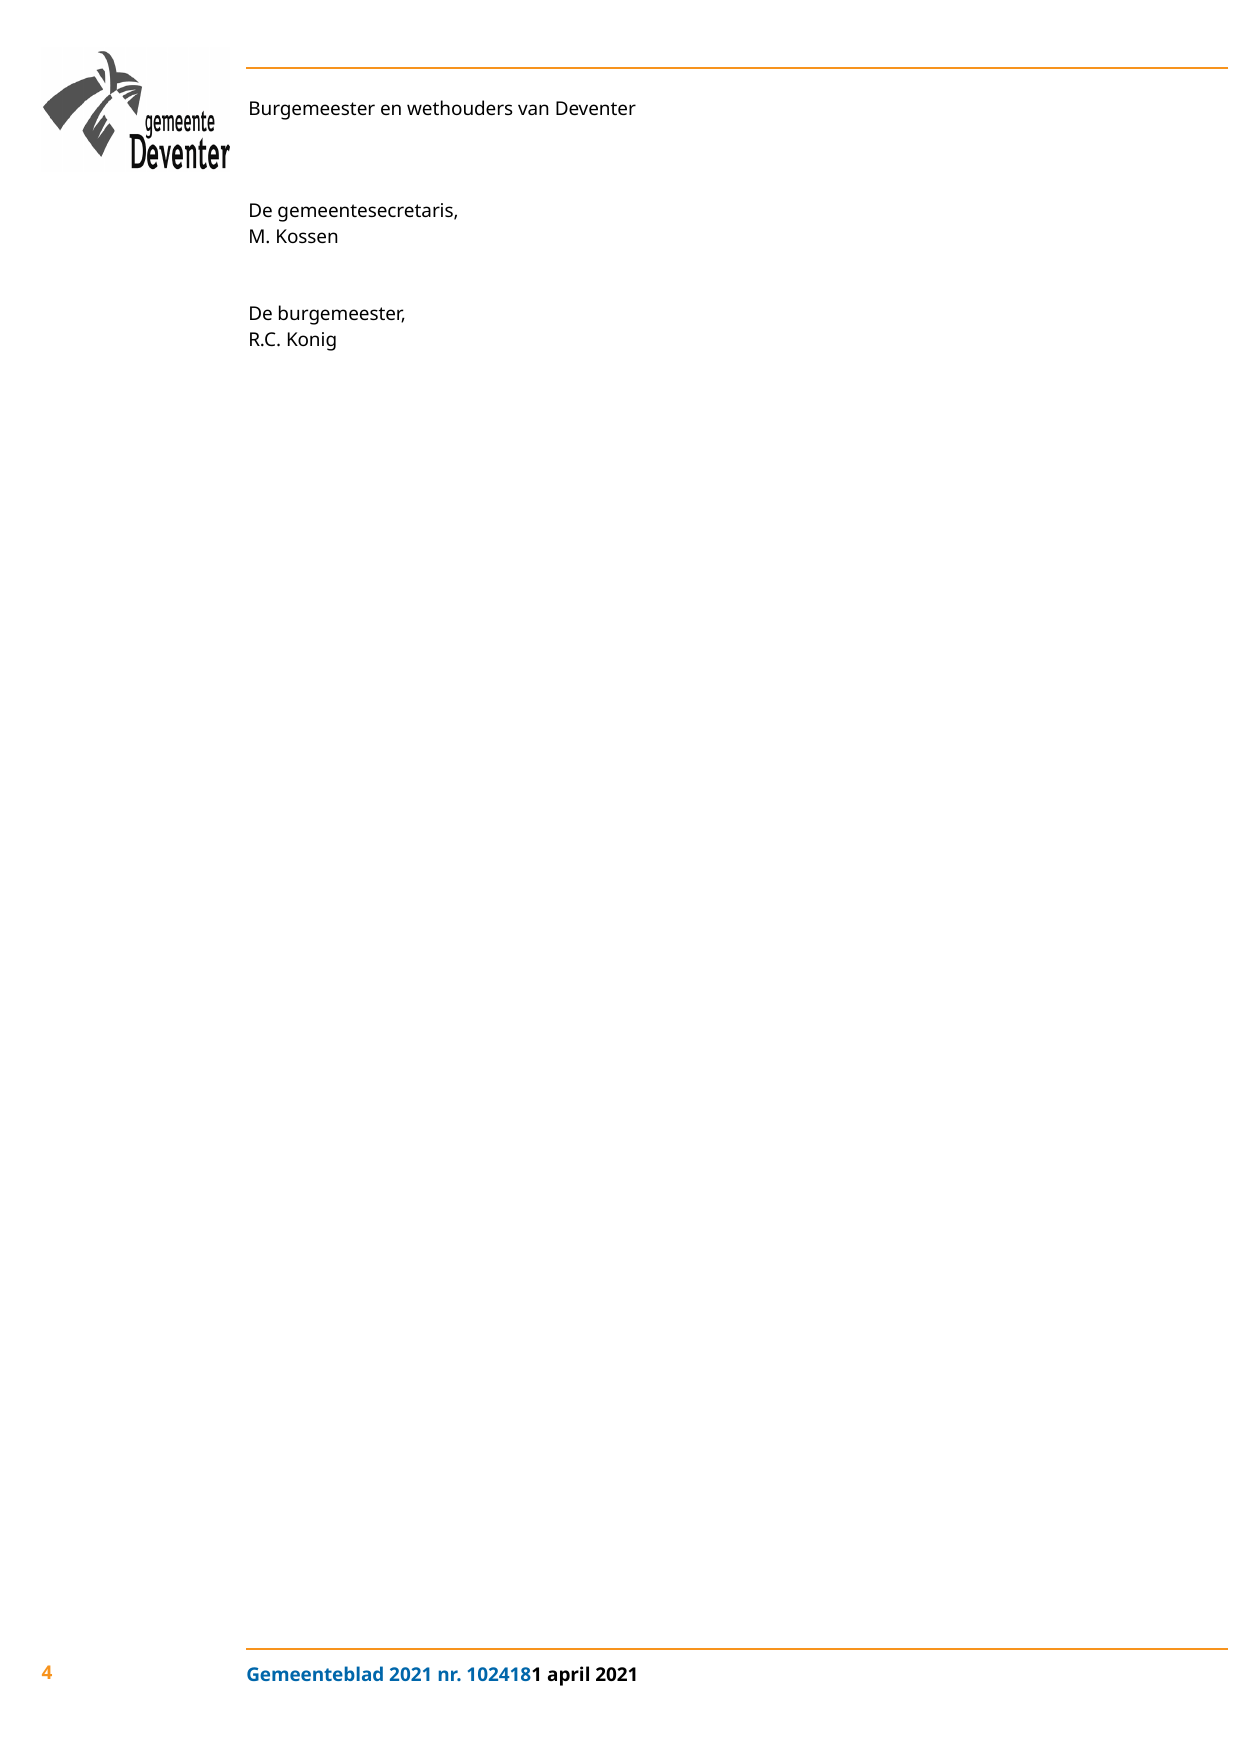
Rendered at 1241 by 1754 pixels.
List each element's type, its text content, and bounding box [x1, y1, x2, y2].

text R.C. Konig [248, 326, 1152, 352]
text De gemeentesecretaris, [248, 198, 1152, 223]
picture [41, 47, 231, 172]
text M. Kossen [248, 223, 1152, 249]
text Burgemeester en wethouders van Deventer [248, 95, 1152, 121]
text De burgemeester, [248, 301, 1152, 326]
